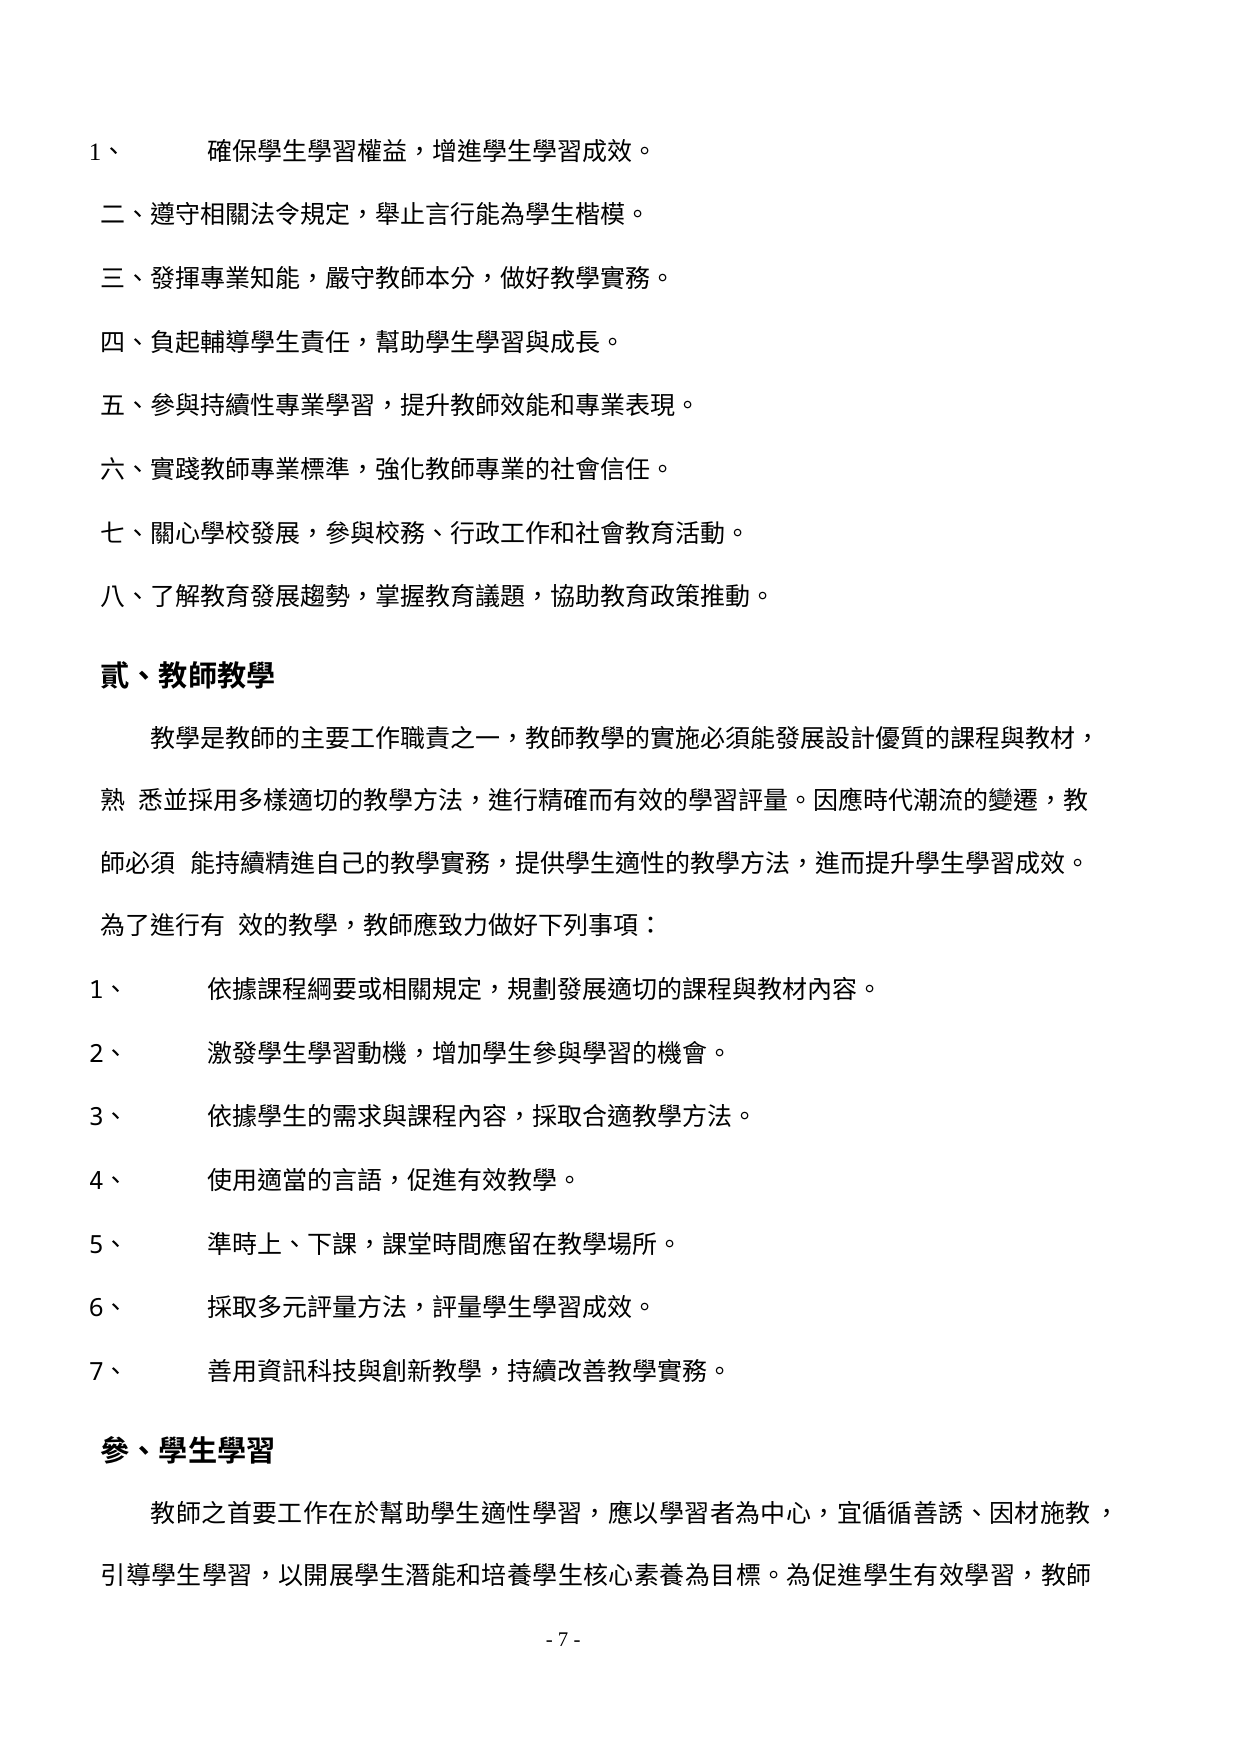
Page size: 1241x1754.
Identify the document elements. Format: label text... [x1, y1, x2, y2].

text 二、遵守相關法令規定，舉止言行能為學生楷模。 [100, 171, 1117, 234]
text 七、關心學校發展，參與校務、行政工作和社會教育活動。 [100, 489, 1117, 552]
list 準時上、下課，課堂時間應留在教學場所。 [89, 1201, 1117, 1263]
text 五、參與持續性專業學習，提升教師效能和專業表現。 [100, 362, 1117, 425]
list 善用資訊科技與創新教學，持續改善教學實務。 [89, 1328, 1117, 1390]
text 教師之首要工作在於幫助學生適性學習，應以學習者為中心，宜循循善誘、因材施教，引導學生學習，以開展學生潛能和培養學生核心素養為目標。為促進學生有效學習，教師應致力做好下列事項： [100, 1469, 1094, 1594]
list 確保學生學習權益，增進學生學習成效。 [89, 108, 1117, 170]
subtitle 貳、教師教學 [100, 632, 1152, 695]
list 採取多元評量方法，評量學生學習成效。 [89, 1264, 1117, 1327]
subtitle 參、學生學習 [100, 1407, 1152, 1469]
text 三、發揮專業知能，嚴守教師本分，做好教學實務。 [100, 235, 1117, 297]
list 激發學生學習動機，增加學生參與學習的機會。 [89, 1009, 1117, 1072]
text 四、負起輔導學生責任，幫助學生學習與成長。 [100, 298, 1117, 361]
list 使用適當的言語，促進有效教學。 [89, 1137, 1117, 1199]
list 依據課程綱要或相關規定，規劃發展適切的課程與教材內容。 [89, 946, 1117, 1008]
text 教學是教師的主要工作職責之一，教師教學的實施必須能發展設計優質的課程與教材，熟 悉並採用多樣適切的教學方法，進行精確而有效的學習評量。因應時代潮流的變遷，教師必須 能持續精進自己的教學實務，提供學生適性的教學方法，進而提升學生學習成效。為了進行有 效的教學，教師應致力做好下列事項： [100, 695, 1094, 945]
text 八、了解教育發展趨勢，掌握教育議題，協助教育政策推動。 [100, 553, 1117, 616]
list 依據學生的需求與課程內容，採取合適教學方法。 [89, 1073, 1117, 1136]
text 六、實踐教師專業標準，強化教師專業的社會信任。 [100, 426, 1117, 488]
